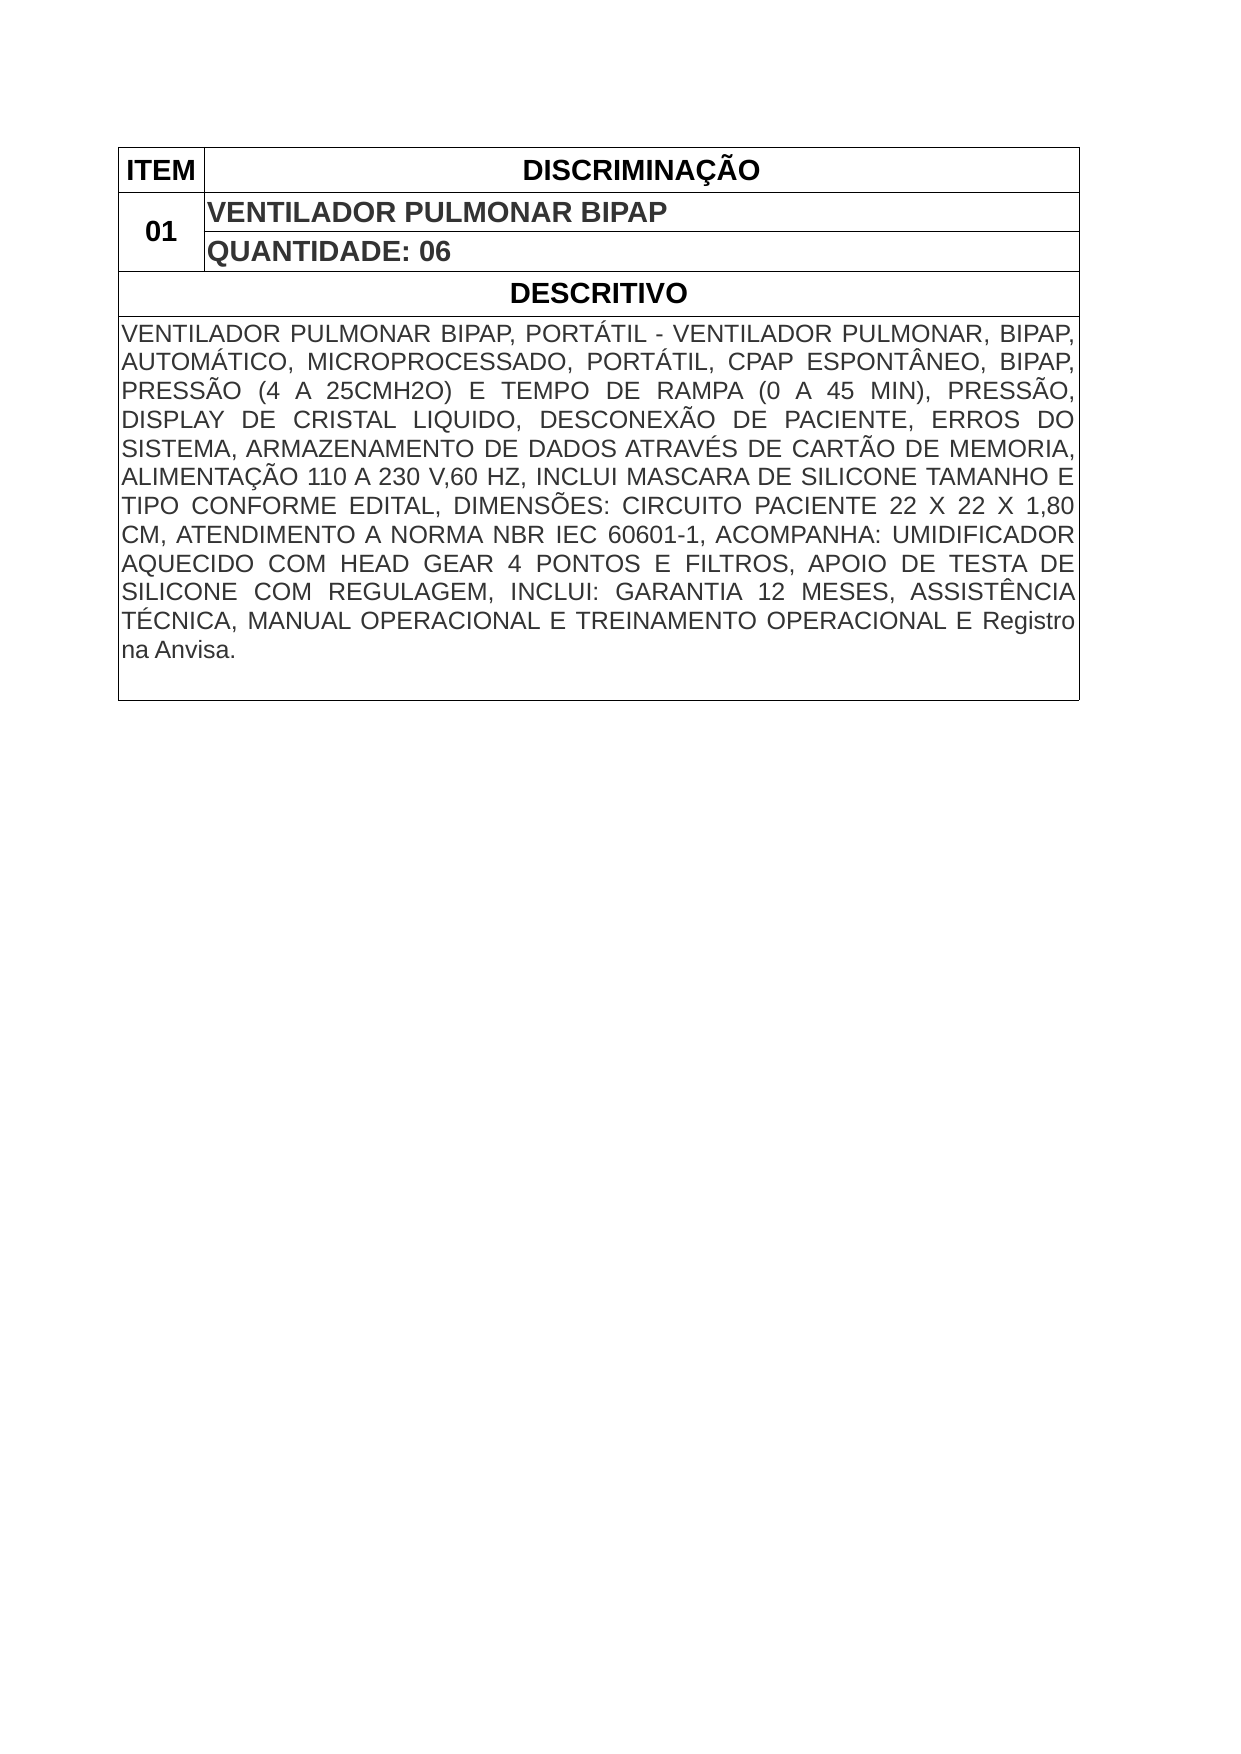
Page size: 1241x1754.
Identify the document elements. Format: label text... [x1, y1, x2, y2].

table_cell VENTILADOR PULMONAR BIPAP [205, 193, 1079, 231]
table_cell VENTILADOR PULMONAR BIPAP, PORTÁTIL - VENTILADOR PULMONAR, BIPAP, AUTOMÁTICO, MICROPROCESSADO, PORTÁTIL, CPAP ESPONTÂNEO, BIPAP, PRESSÃO (4 A 25CMH2O) E TEMPO DE RAMPA (0 A 45 MIN), PRESSÃO, DISPLAY DE CRISTAL LIQUIDO, DESCONEXÃO DE PACIENTE, ERROS DO SISTEMA, ARMAZENAMENTO DE DADOS ATRAVÉS DE CARTÃO DE MEMORIA, ALIMENTAÇÃO 110 A 230 V,60 HZ, INCLUI MASCARA DE SILICONE TAMANHO E TIPO CONFORME EDITAL, DIMENSÕES: CIRCUITO PACIENTE 22 X 22 X 1,80 CM, ATENDIMENTO A NORMA NBR IEC 60601-1, ACOMPANHA: UMIDIFICADOR AQUECIDO COM HEAD GEAR 4 PONTOS E FILTROS, APOIO DE TESTA DE SILICONE COM REGULAGEM, INCLUI: GARANTIA 12 MESES, ASSISTÊNCIA TÉCNICA, MANUAL OPERACIONAL E TREINAMENTO OPERACIONAL E Registro na Anvisa. [119, 317, 1079, 700]
table_cell QUANTIDADE: 06 [205, 232, 1079, 271]
table_cell 01 [119, 193, 204, 271]
table_header DISCRIMINAÇÃO [205, 148, 1079, 192]
table_cell DESCRITIVO [119, 272, 1079, 316]
table_header ITEM [119, 148, 204, 192]
